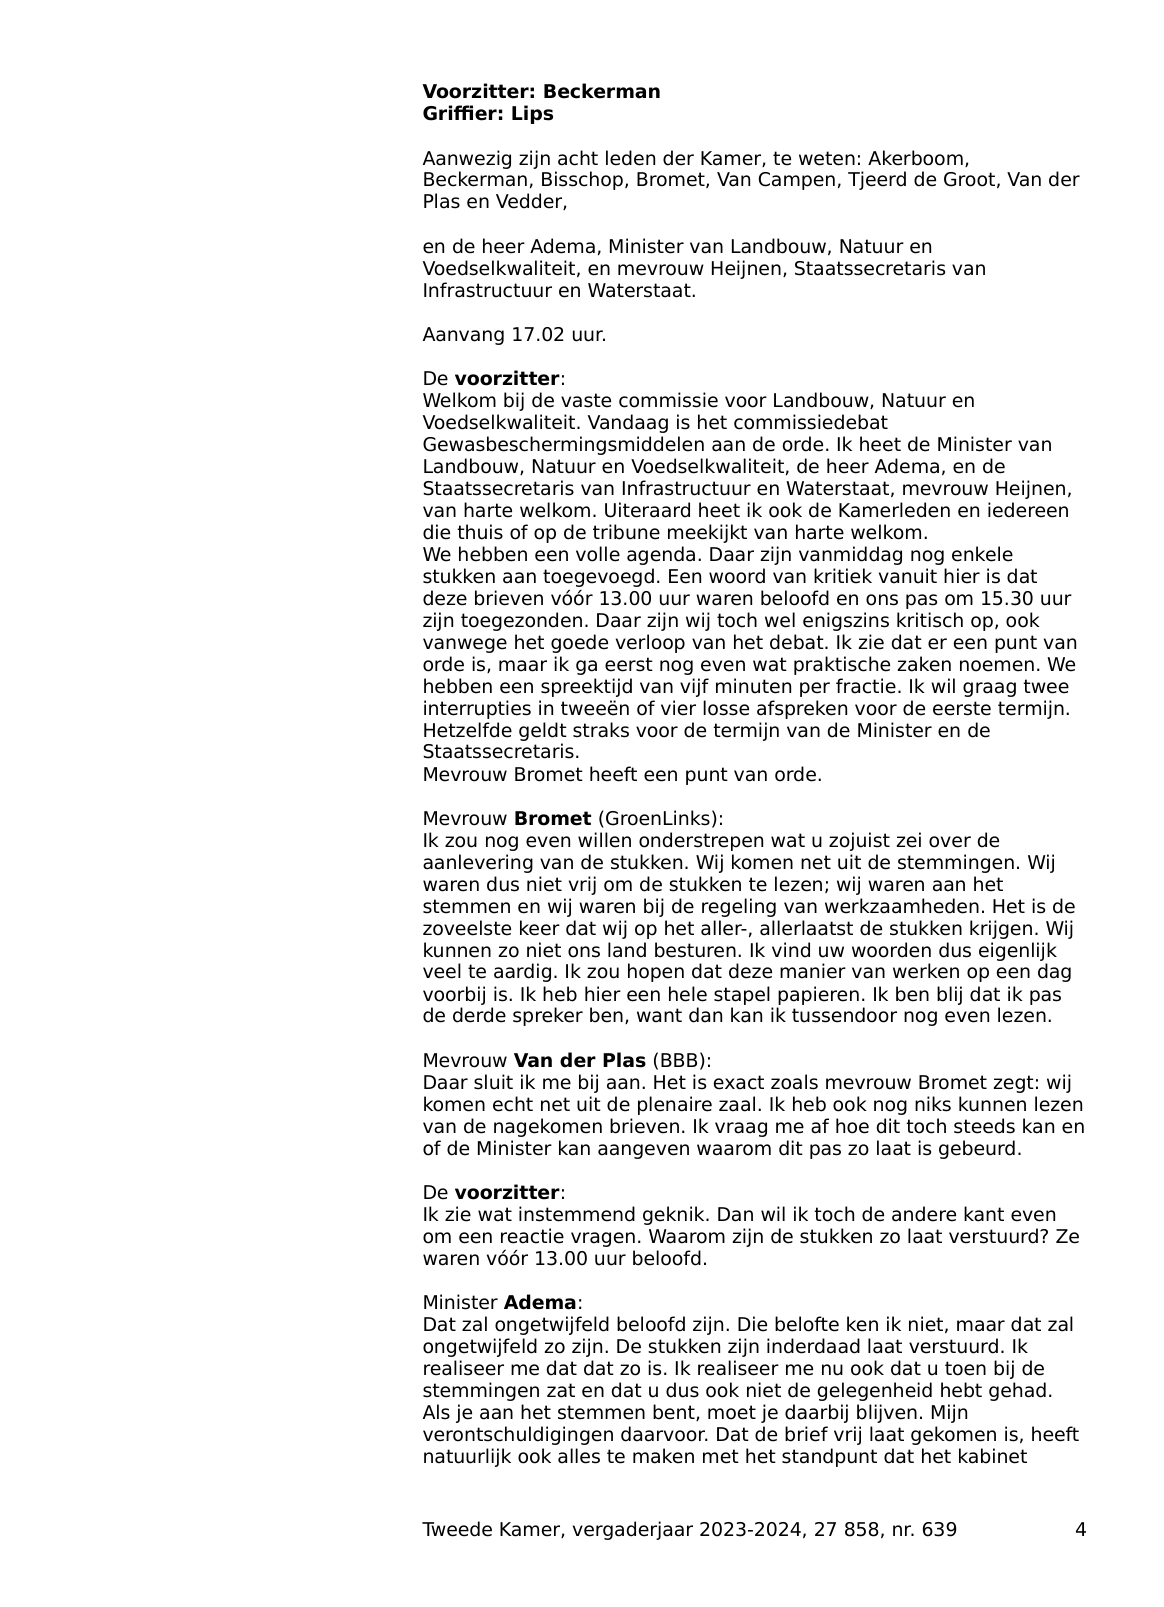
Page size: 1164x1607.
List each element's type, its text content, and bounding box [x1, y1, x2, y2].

text We hebben een volle agenda. Daar zijn vanmiddag nog enkele stukken aan toegevoegd. Een woord van kritiek vanuit hier is dat deze brieven vóór 13.00 uur waren beloofd en ons pas om 15.30 uur zijn toegezonden. Daar zijn wij toch wel enigszins kritisch op, ook vanwege het goede verloop van het debat. Ik zie dat er een punt van orde is, maar ik ga eerst nog even wat praktische zaken noemen. We hebben een spreektijd van vijf minuten per fractie. Ik wil graag twee interrupties in tweeën of vier losse afspreken voor de eerste termijn. Hetzelfde geldt straks voor de termijn van de Minister en de Staatssecretaris. [422, 544, 1087, 763]
text Mevrouw Bromet heeft een punt van orde. [422, 763, 1087, 785]
text en de heer Adema, Minister van Landbouw, Natuur en Voedselkwaliteit, en mevrouw Heijnen, Staatssecretaris van Infrastructuur en Waterstaat. [422, 236, 1087, 301]
text De voorzitter: [422, 368, 1087, 390]
text Ik zou nog even willen onderstrepen wat u zojuist zei over de aanlevering van de stukken. Wij komen net uit de stemmingen. Wij waren dus niet vrij om de stukken te lezen; wij waren aan het stemmen en wij waren bij de regeling van werkzaamheden. Het is de zoveelste keer dat wij op het aller-, allerlaatst de stukken krijgen. Wij kunnen zo niet ons land besturen. Ik vind uw woorden dus eigenlijk veel te aardig. Ik zou hopen dat deze manier van werken op een dag voorbij is. Ik heb hier een hele stapel papieren. Ik ben blij dat ik pas de derde spreker ben, want dan kan ik tussendoor nog even lezen. [422, 829, 1087, 1027]
text De voorzitter: [422, 1182, 1087, 1204]
text Aanvang 17.02 uur. [422, 324, 1087, 346]
text Griffier: Lips [422, 103, 1087, 125]
text Ik zie wat instemmend geknik. Dan wil ik toch de andere kant even om een reactie vragen. Waarom zijn de stukken zo laat verstuurd? Ze waren vóór 13.00 uur beloofd. [422, 1204, 1087, 1269]
text Voorzitter: Beckerman [422, 81, 1087, 103]
text Welkom bij de vaste commissie voor Landbouw, Natuur en Voedselkwaliteit. Vandaag is het commissiedebat Gewasbeschermingsmiddelen aan de orde. Ik heet de Minister van Landbouw, Natuur en Voedselkwaliteit, de heer Adema, en de Staatssecretaris van Infrastructuur en Waterstaat, mevrouw Heijnen, van harte welkom. Uiteraard heet ik ook de Kamerleden en iedereen die thuis of op de tribune meekijkt van harte welkom. [422, 390, 1087, 544]
text Mevrouw Bromet (GroenLinks): [422, 808, 1087, 829]
text Minister Adema: [422, 1292, 1087, 1314]
text Dat zal ongetwijfeld beloofd zijn. Die belofte ken ik niet, maar dat zal ongetwijfeld zo zijn. De stukken zijn inderdaad laat verstuurd. Ik realiseer me dat dat zo is. Ik realiseer me nu ook dat u toen bij de stemmingen zat en dat u dus ook niet de gelegenheid hebt gehad. Als je aan het stemmen bent, moet je daarbij blijven. Mijn verontschuldigingen daarvoor. Dat de brief vrij laat gekomen is, heeft natuurlijk ook alles te maken met het standpunt dat het kabinet [422, 1314, 1087, 1468]
text Mevrouw Van der Plas (BBB): [422, 1049, 1087, 1072]
text Aanwezig zijn acht leden der Kamer, te weten: Akerboom, Beckerman, Bisschop, Bromet, Van Campen, Tjeerd de Groot, Van der Plas en Vedder, [422, 147, 1087, 213]
text Daar sluit ik me bij aan. Het is exact zoals mevrouw Bromet zegt: wij komen echt net uit de plenaire zaal. Ik heb ook nog niks kunnen lezen van de nagekomen brieven. Ik vraag me af hoe dit toch steeds kan en of de Minister kan aangeven waarom dit pas zo laat is gebeurd. [422, 1072, 1087, 1159]
